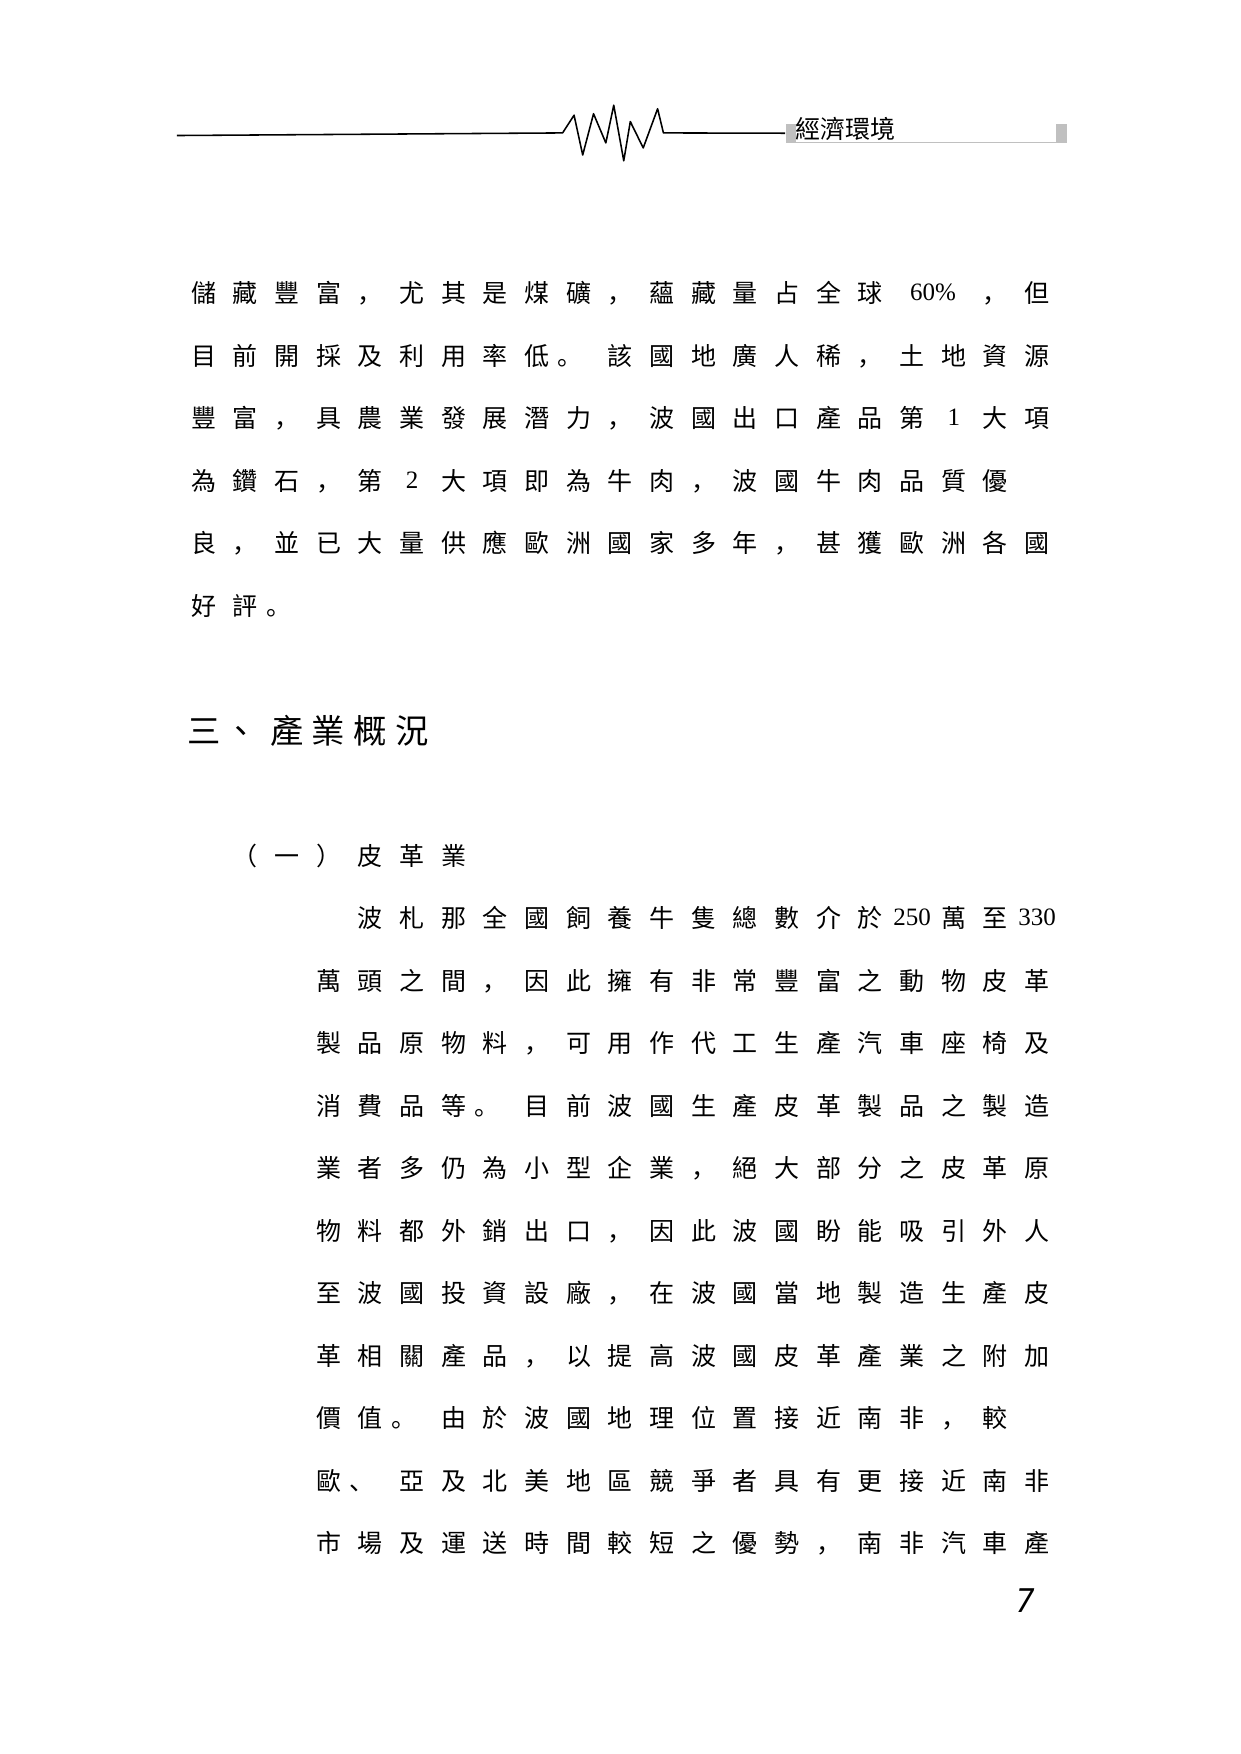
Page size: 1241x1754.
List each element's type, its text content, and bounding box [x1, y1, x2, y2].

text 儲藏豐富，尤其是煤礦，蘊藏量占全球60%，但目前開採及利用率低。該國地廣人稀，土地資源豐富，具農業發展潛力，波國出口產品第1大項為鑽石，第2大項即為牛肉，波國牛肉品質優良，並已大量供應歐洲國家多年，甚獲歐洲各國好評。 [183, 250, 1058, 625]
text 三、產業概況 [183, 688, 1058, 750]
text （一）皮革業 [207, 813, 1058, 875]
text 波札那全國飼養牛隻總數介於250萬至330萬頭之間，因此擁有非常豐富之動物皮革製品原物料，可用作代工生產汽車座椅及消費品等。目前波國生產皮革製品之製造業者多仍為小型企業，絕大部分之皮革原物料都外銷出口，因此波國盼能吸引外人至波國投資設廠，在波國當地製造生產皮革相關產品，以提高波國皮革產業之附加價值。由於波國地理位置接近南非，較歐、亞及北美地區競爭者具有更接近南非市場及運送時間較短之優勢，南非汽車產 [281, 875, 1058, 1563]
